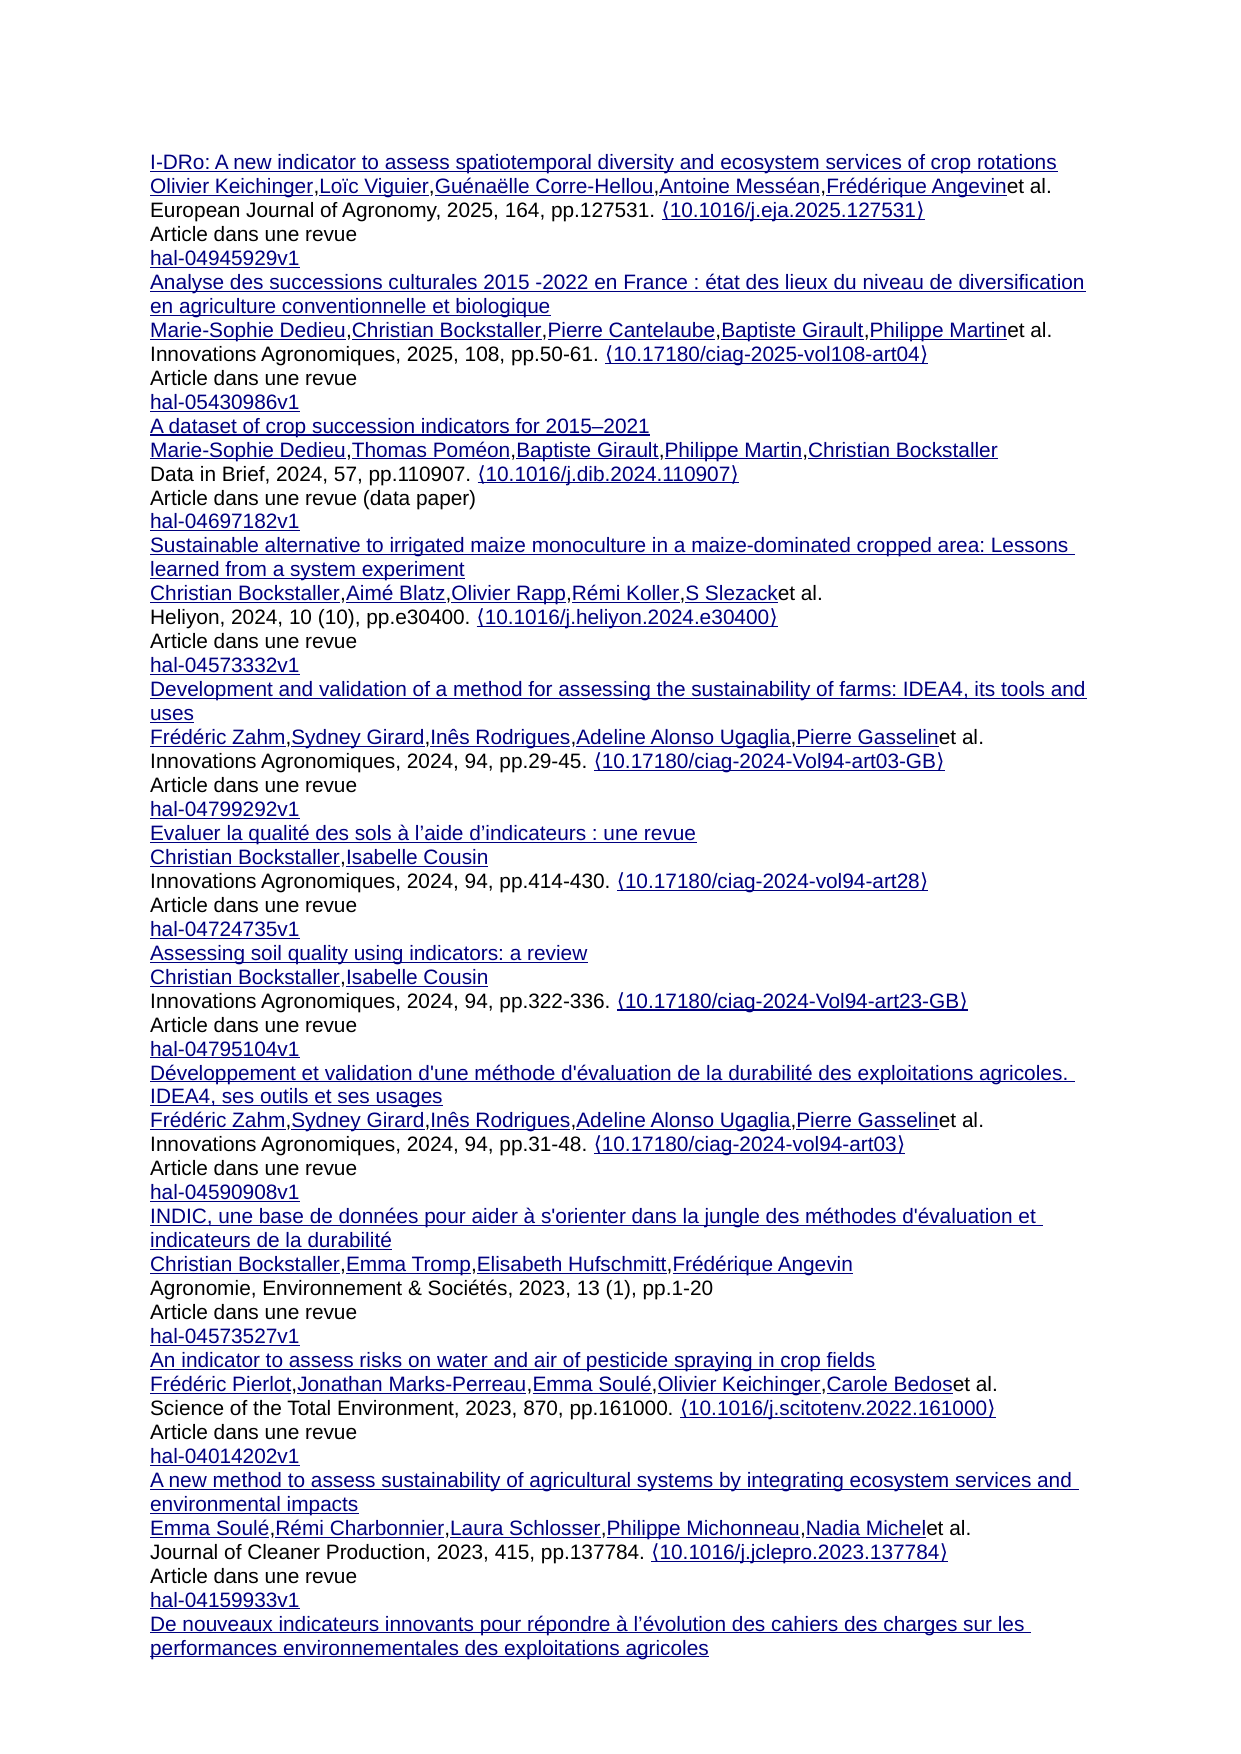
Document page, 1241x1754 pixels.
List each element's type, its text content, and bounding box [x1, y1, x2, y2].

table_cell Développement et validation d'une méthode d'évaluation de la durabilité des exploitations agricoles. IDEA4, ses outils et ses usages Frédéric Zahm,Sydney Girard,Inês Rodrigues,Adeline Alonso Ugaglia,Pierre Gasselinet al. Innovations Agronomiques, 2024, 94, pp.31-48. ⟨10.17180/ciag-2024-vol94-art03⟩ Article dans une revue hal-04590908v1 [150, 1060, 1090, 1204]
table_header I-DRo: A new indicator to assess spatiotemporal diversity and ecosystem services of crop rotations Olivier Keichinger,Loïc Viguier,Guénaëlle Corre-Hellou,Antoine Messéan,Frédérique Angevinet al. European Journal of Agronomy, 2025, 164, pp.127531. ⟨10.1016/j.eja.2025.127531⟩ Article dans une revue hal-04945929v1 [150, 150, 1090, 270]
table_cell Assessing soil quality using indicators: a review Christian Bockstaller,Isabelle Cousin Innovations Agronomiques, 2024, 94, pp.322-336. ⟨10.17180/ciag-2024-Vol94-art23-GB⟩ Article dans une revue hal-04795104v1 [150, 941, 1090, 1060]
table_cell An indicator to assess risks on water and air of pesticide spraying in crop fields Frédéric Pierlot,Jonathan Marks-Perreau,Emma Soulé,Olivier Keichinger,Carole Bedoset al. Science of the Total Environment, 2023, 870, pp.161000. ⟨10.1016/j.scitotenv.2022.161000⟩ Article dans une revue hal-04014202v1 [150, 1348, 1090, 1468]
table_cell Evaluer la qualité des sols à l’aide d’indicateurs : une revue Christian Bockstaller,Isabelle Cousin Innovations Agronomiques, 2024, 94, pp.414-430. ⟨10.17180/ciag-2024-vol94-art28⟩ Article dans une revue hal-04724735v1 [150, 821, 1090, 941]
table_cell De nouveaux indicateurs innovants pour répondre à l’évolution des cahiers des charges sur les performances environnementales des exploitations agricoles [150, 1611, 1090, 1659]
table_cell Sustainable alternative to irrigated maize monoculture in a maize-dominated cropped area: Lessons learned from a system experiment Christian Bockstaller,Aimé Blatz,Olivier Rapp,Rémi Koller,S Slezacket al. Heliyon, 2024, 10 (10), pp.e30400. ⟨10.1016/j.heliyon.2024.e30400⟩ Article dans une revue hal-04573332v1 [150, 533, 1090, 677]
table_cell Development and validation of a method for assessing the sustainability of farms: IDEA4, its tools and uses Frédéric Zahm,Sydney Girard,Inês Rodrigues,Adeline Alonso Ugaglia,Pierre Gasselinet al. Innovations Agronomiques, 2024, 94, pp.29-45. ⟨10.17180/ciag-2024-Vol94-art03-GB⟩ Article dans une revue hal-04799292v1 [150, 677, 1090, 821]
table_cell A new method to assess sustainability of agricultural systems by integrating ecosystem services and environmental impacts Emma Soulé,Rémi Charbonnier,Laura Schlosser,Philippe Michonneau,Nadia Michelet al. Journal of Cleaner Production, 2023, 415, pp.137784. ⟨10.1016/j.jclepro.2023.137784⟩ Article dans une revue hal-04159933v1 [150, 1468, 1090, 1611]
table_cell INDIC, une base de données pour aider à s'orienter dans la jungle des méthodes d'évaluation et indicateurs de la durabilité Christian Bockstaller,Emma Tromp,Elisabeth Hufschmitt,Frédérique Angevin Agronomie, Environnement & Sociétés, 2023, 13 (1), pp.1-20 Article dans une revue hal-04573527v1 [150, 1204, 1090, 1348]
table_cell A dataset of crop succession indicators for 2015–2021 Marie-Sophie Dedieu,Thomas Poméon,Baptiste Girault,Philippe Martin,Christian Bockstaller Data in Brief, 2024, 57, pp.110907. ⟨10.1016/j.dib.2024.110907⟩ Article dans une revue (data paper) hal-04697182v1 [150, 414, 1090, 533]
table_cell Analyse des successions culturales 2015 -2022 en France : état des lieux du niveau de diversification en agriculture conventionnelle et biologique Marie-Sophie Dedieu,Christian Bockstaller,Pierre Cantelaube,Baptiste Girault,Philippe Martinet al. Innovations Agronomiques, 2025, 108, pp.50-61. ⟨10.17180/ciag-2025-vol108-art04⟩ Article dans une revue hal-05430986v1 [150, 270, 1090, 413]
